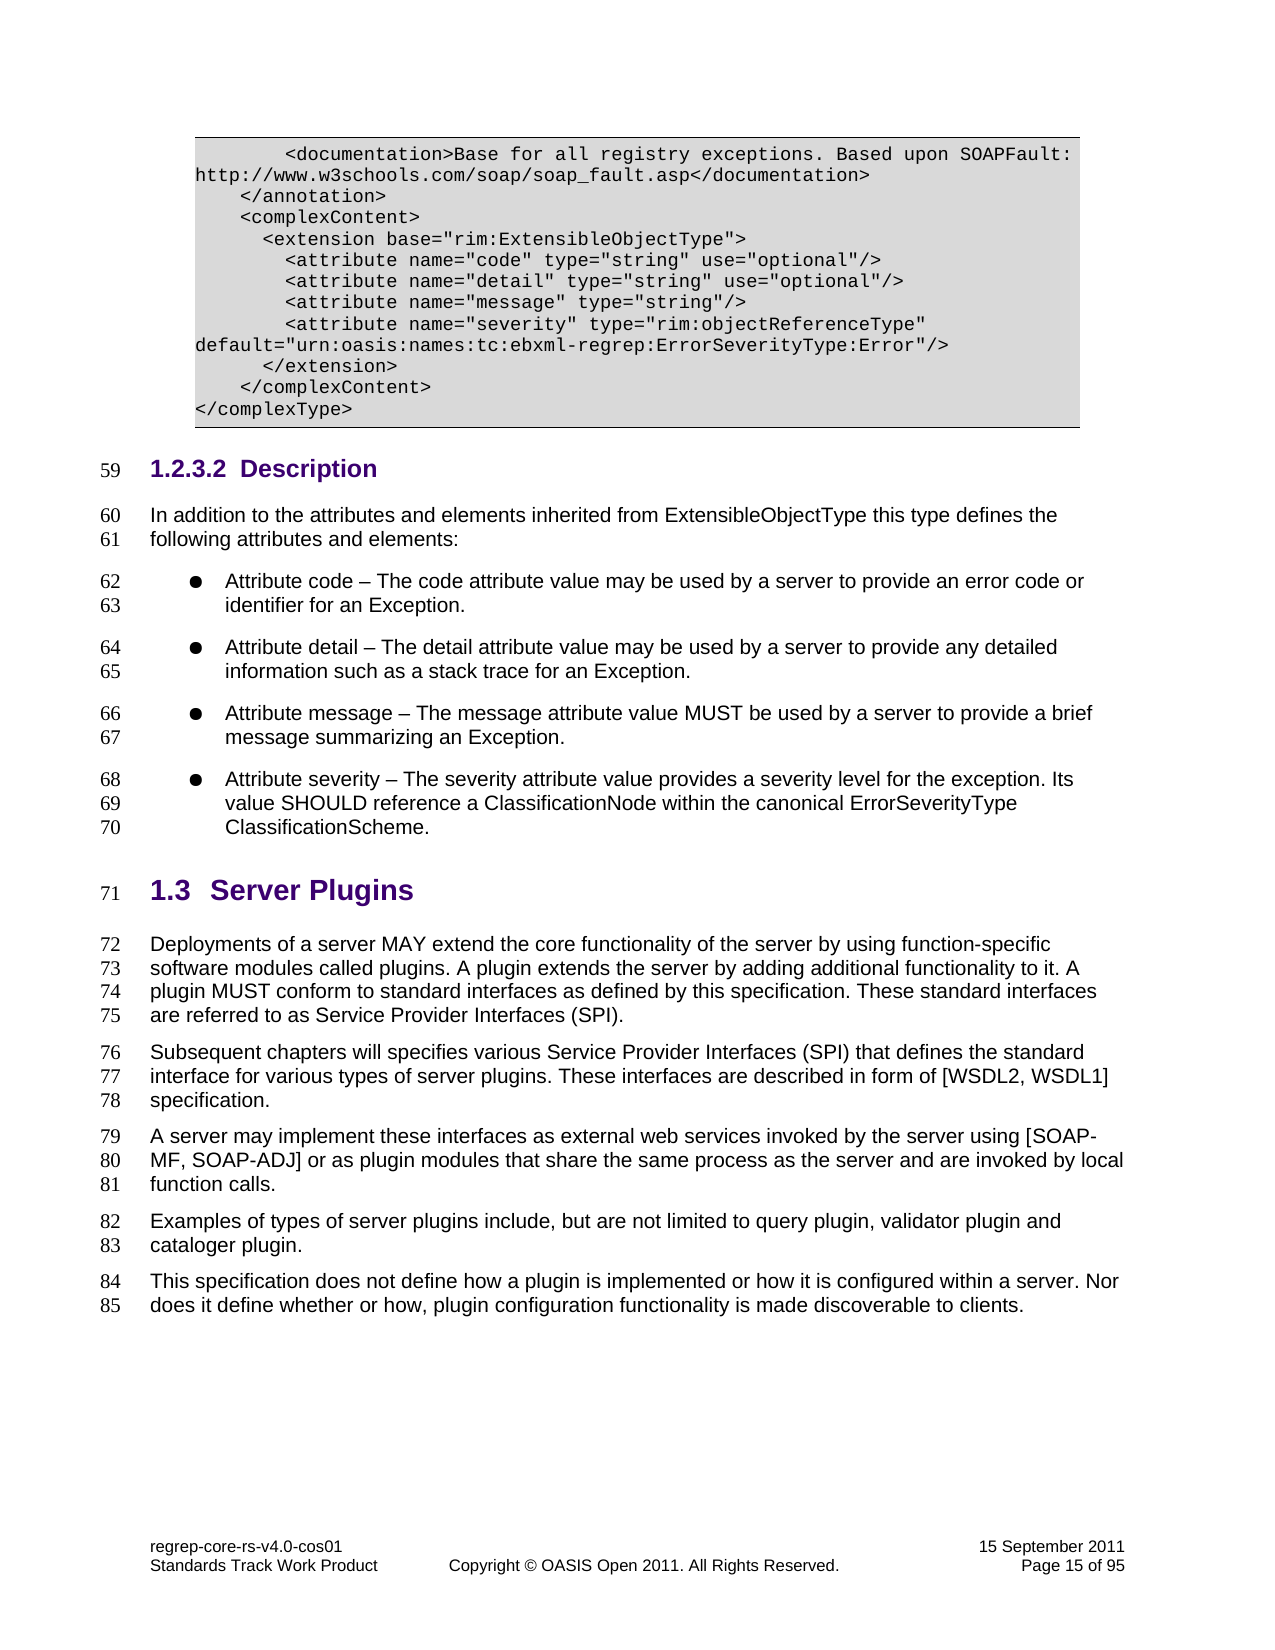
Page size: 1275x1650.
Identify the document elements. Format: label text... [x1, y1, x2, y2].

text <attribute name="code" type="string" use="optional"/> [195, 243, 1080, 265]
text </extension> [195, 350, 1080, 371]
subtitle Server Plugins [150, 873, 1125, 907]
text <attribute name="detail" type="string" use="optional"/> [195, 265, 1080, 286]
text <attribute name="severity" type="rim:objectReferenceType" default="urn:oasis:names:tc:ebxml-regrep:ErrorSeverityType:Error"/> [195, 307, 1080, 350]
text </annotation> [195, 180, 1080, 201]
text <extension base="rim:ExtensibleObjectType"> [195, 222, 1080, 243]
list Deployments of a server MAY extend the core functionality of the server by using function-specific software modules called plugins. A plugin extends the server by adding additional functionality to it. A plugin MUST conform to standard interfaces as defined by this specification. These standard interfaces are referred to as Service Provider Interfaces (SPI). [150, 931, 1125, 1027]
list Subsequent chapters will specifies various Service Provider Interfaces (SPI) that defines the standard interface for various types of server plugins. These interfaces are described in form of [WSDL2, WSDL1] specification. [150, 1040, 1125, 1112]
text In addition to the attributes and elements inherited from ExtensibleObjectType this type defines the following attributes and elements: [150, 503, 1125, 551]
text </complexType> [195, 392, 1080, 427]
text </complexContent> [195, 371, 1080, 392]
list This specification does not define how a plugin is implemented or how it is configured within a server. Nor does it define whether or how, plugin configuration functionality is made discoverable to clients. [150, 1269, 1125, 1317]
list Examples of types of server plugins include, but are not limited to query plugin, validator plugin and cataloger plugin. [150, 1208, 1125, 1256]
list Attribute message – The message attribute value MUST be used by a server to provide a brief message summarizing an Exception. [187, 701, 1125, 749]
subtitle Description [150, 454, 1125, 482]
list A server may implement these interfaces as external web services invoked by the server using [SOAP-MF, SOAP-ADJ] or as plugin modules that share the same process as the server and are invoked by local function calls. [150, 1124, 1125, 1196]
text <complexContent> [195, 201, 1080, 222]
text <documentation>Base for all registry exceptions. Based upon SOAPFault: http://www.w3schools.com/soap/soap_fault.asp</documentation> [195, 138, 1080, 180]
list Attribute code – The code attribute value may be used by a server to provide an error code or identifier for an Exception. [187, 569, 1125, 617]
text <attribute name="message" type="string"/> [195, 286, 1080, 307]
list Attribute severity – The severity attribute value provides a severity level for the exception. Its value SHOULD reference a ClassificationNode within the canonical ErrorSeverityType ClassificationScheme. [187, 767, 1125, 839]
list Attribute detail – The detail attribute value may be used by a server to provide any detailed information such as a stack trace for an Exception. [187, 635, 1125, 683]
